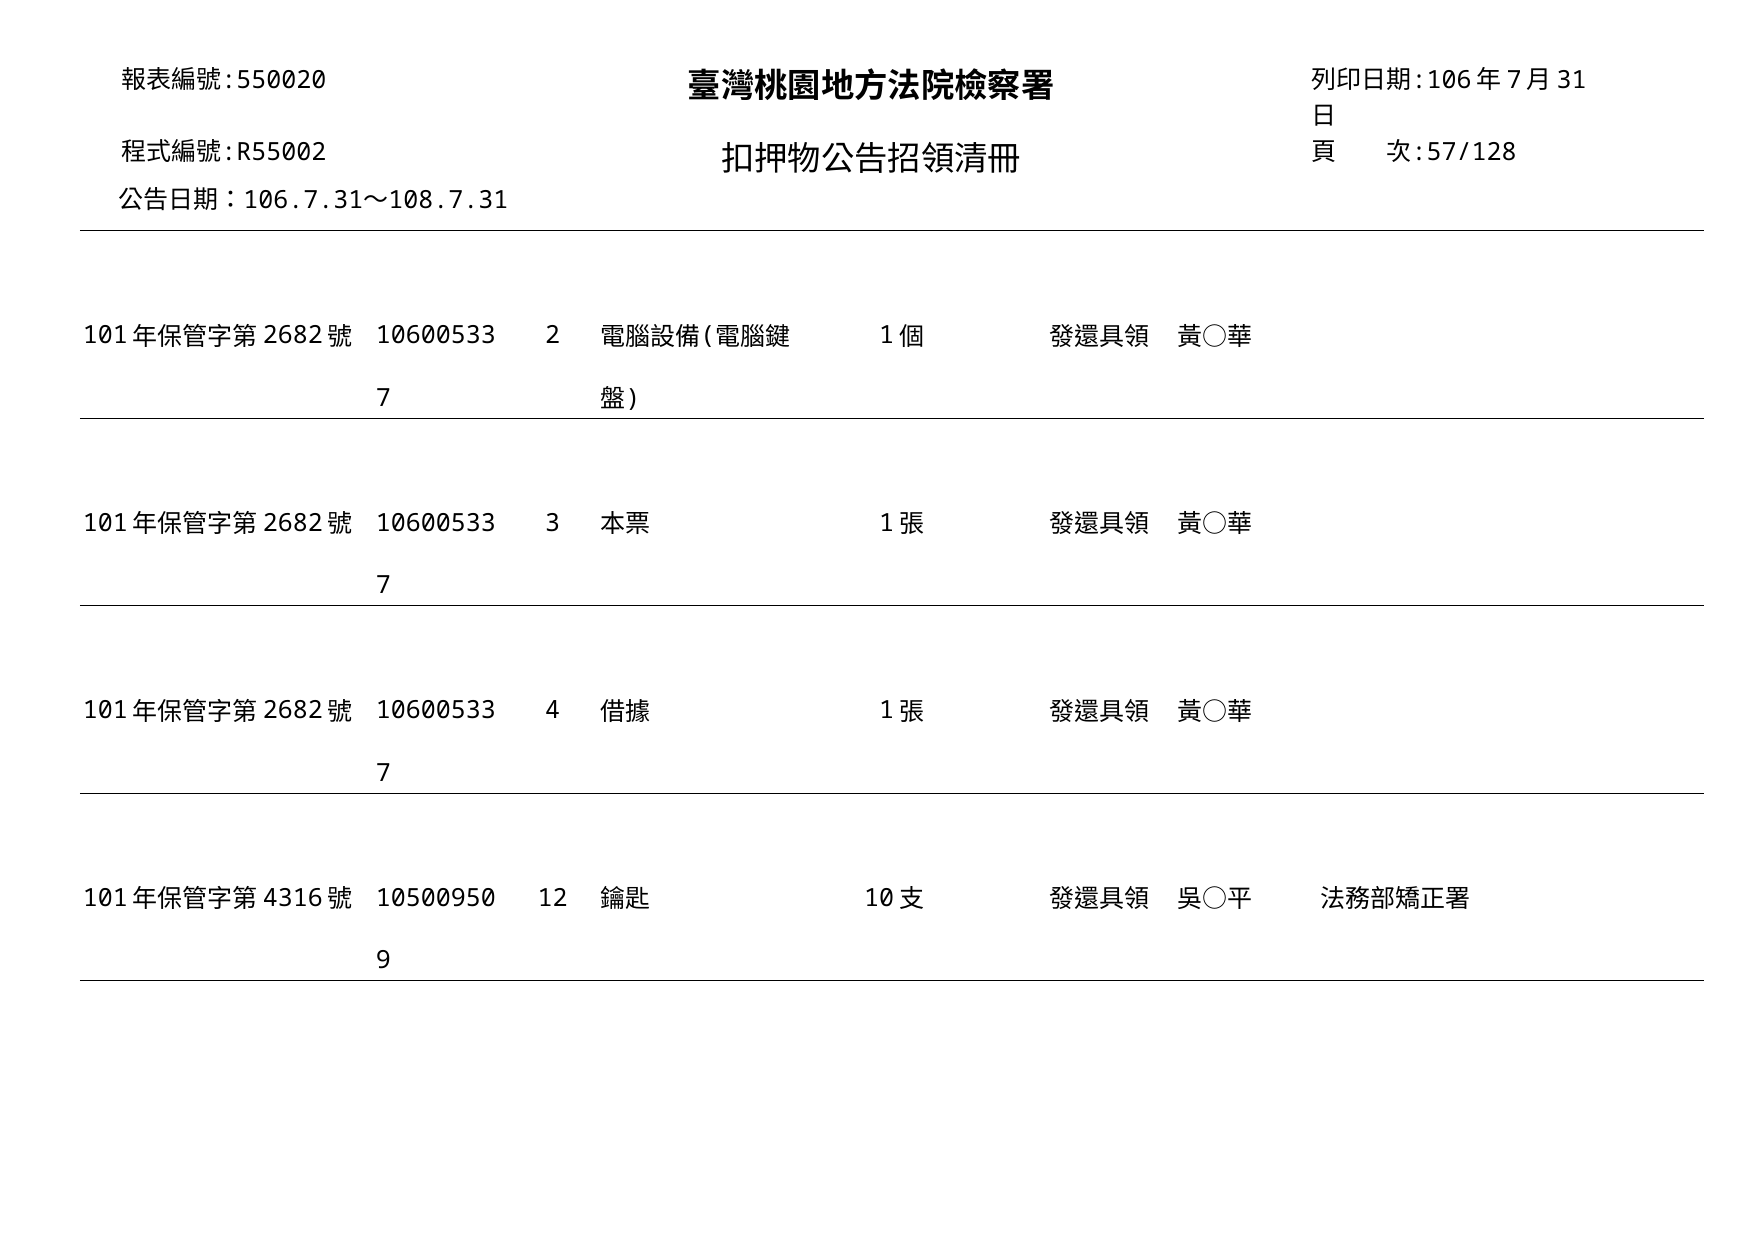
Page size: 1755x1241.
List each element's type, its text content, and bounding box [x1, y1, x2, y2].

table_cell [1575, 794, 1704, 980]
table_cell 2 [507, 231, 597, 417]
table_cell [927, 606, 1046, 792]
table_cell 10支 [808, 794, 927, 980]
table_cell 1張 [808, 419, 927, 605]
table_cell 12 [507, 794, 597, 980]
table_cell 101年保管字第4316號 [80, 794, 373, 980]
table_cell 黃○華 [1175, 606, 1317, 792]
table_cell 法務部矯正署 [1317, 794, 1575, 980]
table_cell 3 [507, 419, 597, 605]
table_cell 106005337 [373, 606, 507, 792]
table_cell 發還具領 [1046, 606, 1175, 792]
table_cell 電腦設備(電腦鍵盤) [597, 231, 807, 417]
table_cell 1個 [808, 231, 927, 417]
table_cell [927, 231, 1046, 417]
table_cell 101年保管字第2682號 [80, 231, 373, 417]
table_cell [1575, 419, 1704, 605]
table_cell 發還具領 [1046, 231, 1175, 417]
table_cell 106005337 [373, 231, 507, 417]
table_cell 發還具領 [1046, 419, 1175, 605]
table_cell 吳○平 [1175, 794, 1317, 980]
table_cell 106005337 [373, 419, 507, 605]
table_cell [927, 794, 1046, 980]
table_cell [1575, 231, 1704, 417]
table_cell 4 [507, 606, 597, 792]
table_cell 本票 [597, 419, 807, 605]
table_cell [1575, 606, 1704, 792]
table_cell 101年保管字第2682號 [80, 419, 373, 605]
table_cell [1317, 606, 1575, 792]
table_cell [927, 419, 1046, 605]
table_cell 鑰匙 [597, 794, 807, 980]
table_cell 105009509 [373, 794, 507, 980]
table_cell 101年保管字第2682號 [80, 606, 373, 792]
table_cell 黃○華 [1175, 419, 1317, 605]
table_cell 1張 [808, 606, 927, 792]
table_cell [1317, 231, 1575, 417]
table_cell 黃○華 [1175, 231, 1317, 417]
table_cell 發還具領 [1046, 794, 1175, 980]
table_cell [1317, 419, 1575, 605]
table_cell 借據 [597, 606, 807, 792]
